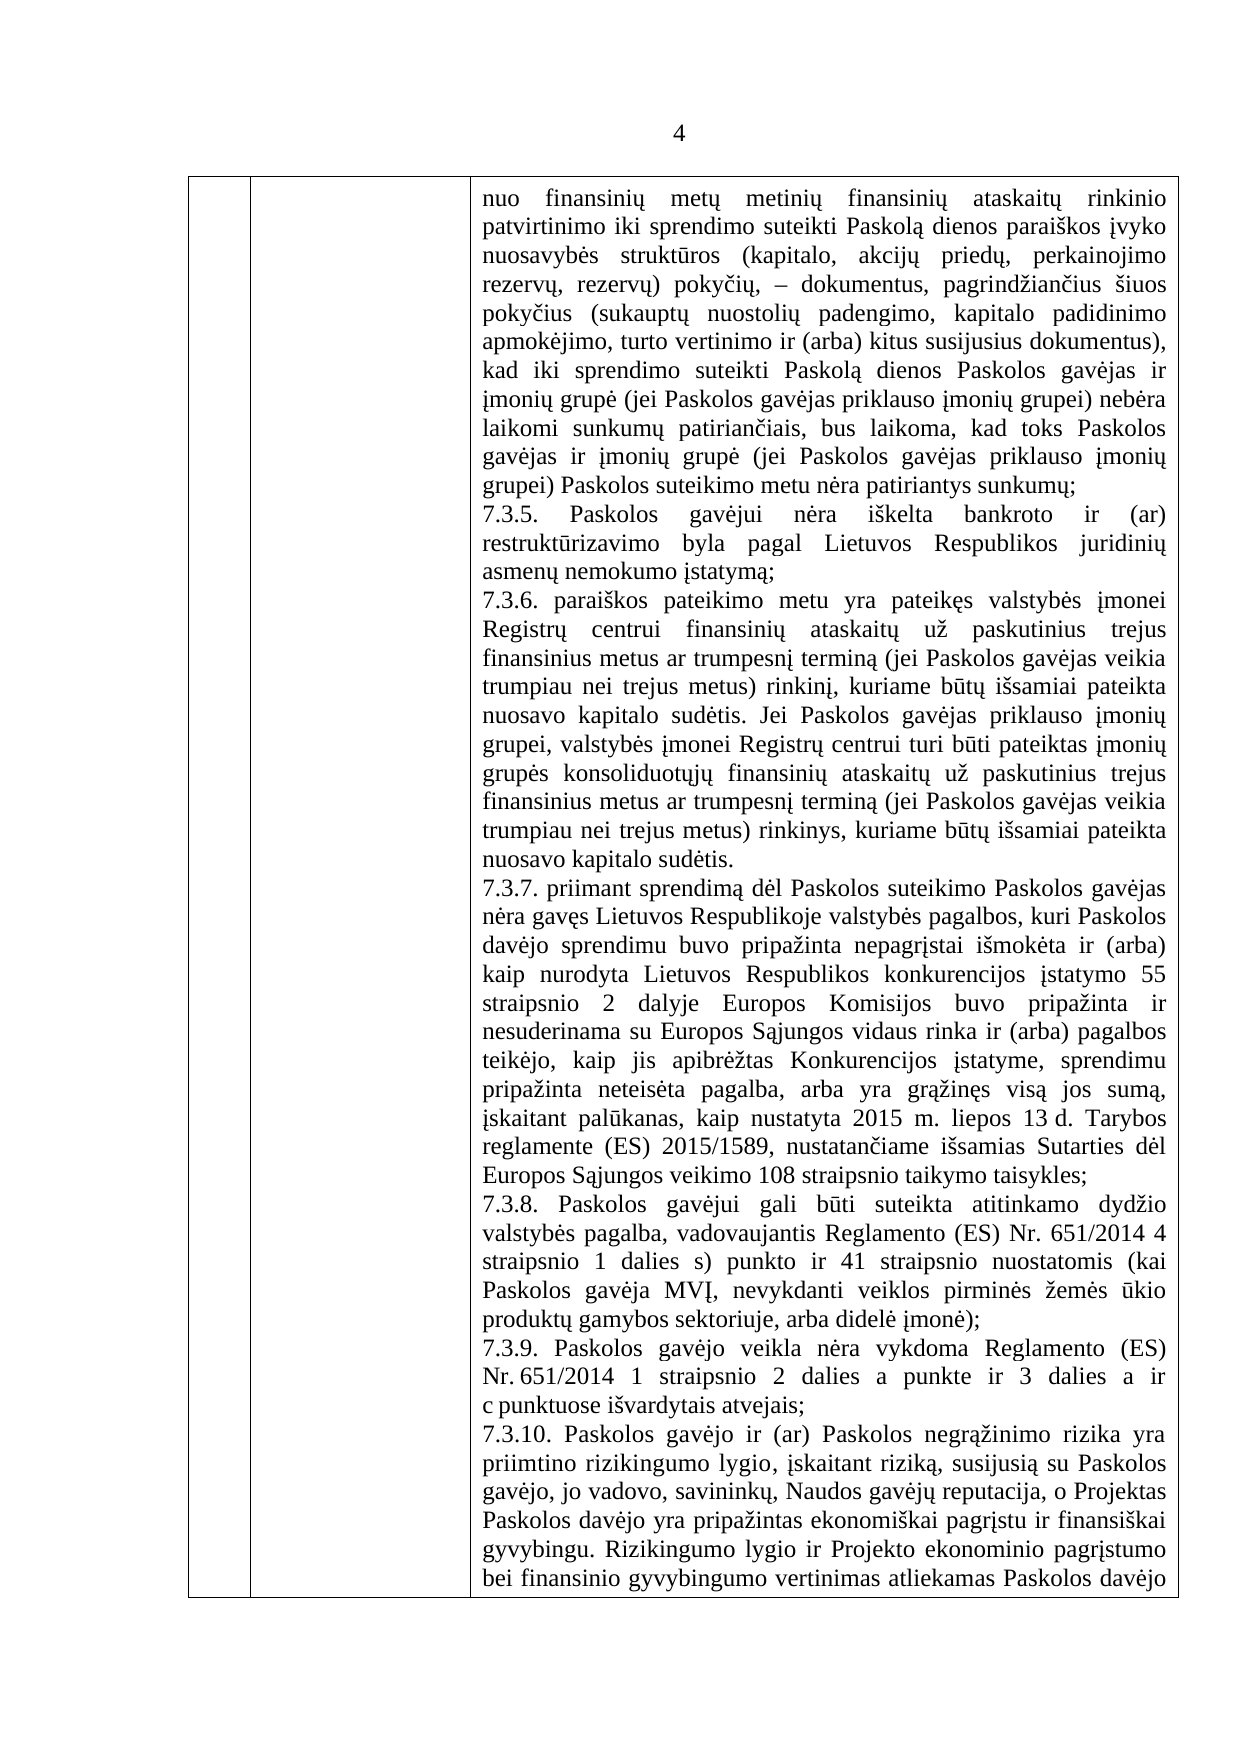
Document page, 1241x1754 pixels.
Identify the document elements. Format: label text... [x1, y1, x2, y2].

table_cell [251, 177, 470, 1597]
table_cell nuo finansinių metų metinių finansinių ataskaitų rinkinio patvirtinimo iki sprendimo suteikti Paskolą dienos paraiškos įvyko nuosavybės struktūros (kapitalo, akcijų priedų, perkainojimo rezervų, rezervų) pokyčių, – dokumentus, pagrindžiančius šiuos pokyčius (sukauptų nuostolių padengimo, kapitalo padidinimo apmokėjimo, turto vertinimo ir (arba) kitus susijusius dokumentus), kad iki sprendimo suteikti Paskolą dienos Paskolos gavėjas ir įmonių grupė (jei Paskolos gavėjas priklauso įmonių grupei) nebėra laikomi sunkumų patiriančiais, bus laikoma, kad toks Paskolos gavėjas ir įmonių grupė (jei Paskolos gavėjas priklauso įmonių grupei) Paskolos suteikimo metu nėra patiriantys sunkumų; 7.3.5. Paskolos gavėjui nėra iškelta bankroto ir (ar) restruktūrizavimo byla pagal Lietuvos Respublikos juridinių asmenų nemokumo įstatymą; 7.3.6. paraiškos pateikimo metu yra pateikęs valstybės įmonei Registrų centrui finansinių ataskaitų už paskutinius trejus finansinius metus ar trumpesnį terminą (jei Paskolos gavėjas veikia trumpiau nei trejus metus) rinkinį, kuriame būtų išsamiai pateikta nuosavo kapitalo sudėtis. Jei Paskolos gavėjas priklauso įmonių grupei, valstybės įmonei Registrų centrui turi būti pateiktas įmonių grupės konsoliduotųjų finansinių ataskaitų už paskutinius trejus finansinius metus ar trumpesnį terminą (jei Paskolos gavėjas veikia trumpiau nei trejus metus) rinkinys, kuriame būtų išsamiai pateikta nuosavo kapitalo sudėtis. 7.3.7. priimant sprendimą dėl Paskolos suteikimo Paskolos gavėjas nėra gavęs Lietuvos Respublikoje valstybės pagalbos, kuri Paskolos davėjo sprendimu buvo pripažinta nepagrįstai išmokėta ir (arba) kaip nurodyta Lietuvos Respublikos konkurencijos įstatymo 55 straipsnio 2 dalyje Europos Komisijos buvo pripažinta ir nesuderinama su Europos Sąjungos vidaus rinka ir (arba) pagalbos teikėjo, kaip jis apibrėžtas Konkurencijos įstatyme, sprendimu pripažinta neteisėta pagalba, arba yra grąžinęs visą jos sumą, įskaitant palūkanas, kaip nustatyta 2015 m. liepos 13 d. Tarybos reglamente (ES) 2015/1589, nustatančiame išsamias Sutarties dėl Europos Sąjungos veikimo 108 straipsnio taikymo taisykles; 7.3.8. Paskolos gavėjui gali būti suteikta atitinkamo dydžio valstybės pagalba, vadovaujantis Reglamento (ES) Nr. 651/2014 4 straipsnio 1 dalies s) punkto ir 41 straipsnio nuostatomis (kai Paskolos gavėja MVĮ, nevykdanti veiklos pirminės žemės ūkio produktų gamybos sektoriuje, arba didelė įmonė); 7.3.9. Paskolos gavėjo veikla nėra vykdoma Reglamento (ES) Nr. 651/2014 1 straipsnio 2 dalies a punkte ir 3 dalies a ir c punktuose išvardytais atvejais; 7.3.10. Paskolos gavėjo ir (ar) Paskolos negrąžinimo rizika yra priimtino rizikingumo lygio, įskaitant riziką, susijusią su Paskolos gavėjo, jo vadovo, savininkų, Naudos gavėjų reputacija, o Projektas Paskolos davėjo yra pripažintas ekonomiškai pagrįstu ir finansiškai gyvybingu. Rizikingumo lygio ir Projekto ekonominio pagrįstumo bei finansinio gyvybingumo vertinimas atliekamas Paskolos davėjo [471, 177, 1178, 1597]
table_cell [189, 177, 250, 1597]
